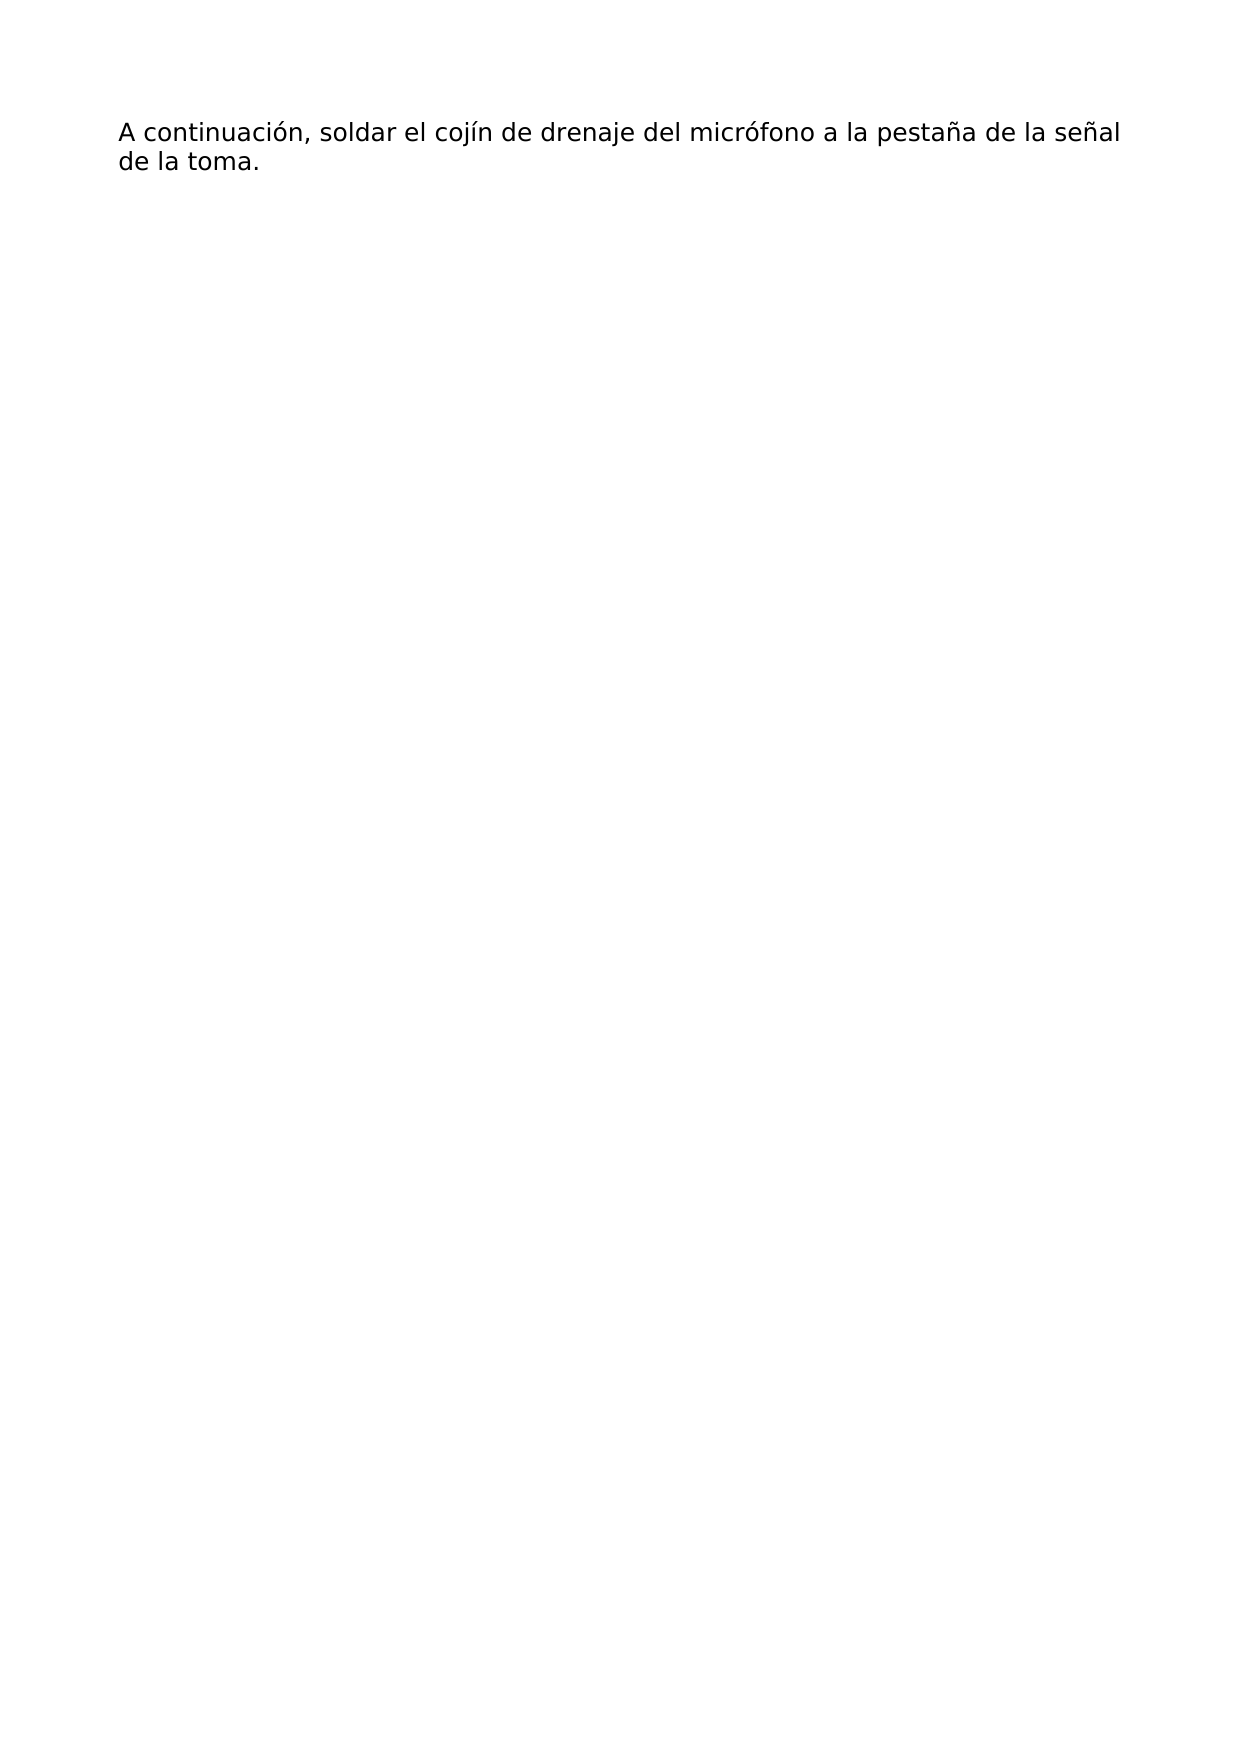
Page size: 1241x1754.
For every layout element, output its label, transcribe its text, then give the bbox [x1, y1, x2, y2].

text A continuación, soldar el cojín de drenaje del micrófono a la pestaña de la señal de la toma. [118, 118, 1122, 176]
